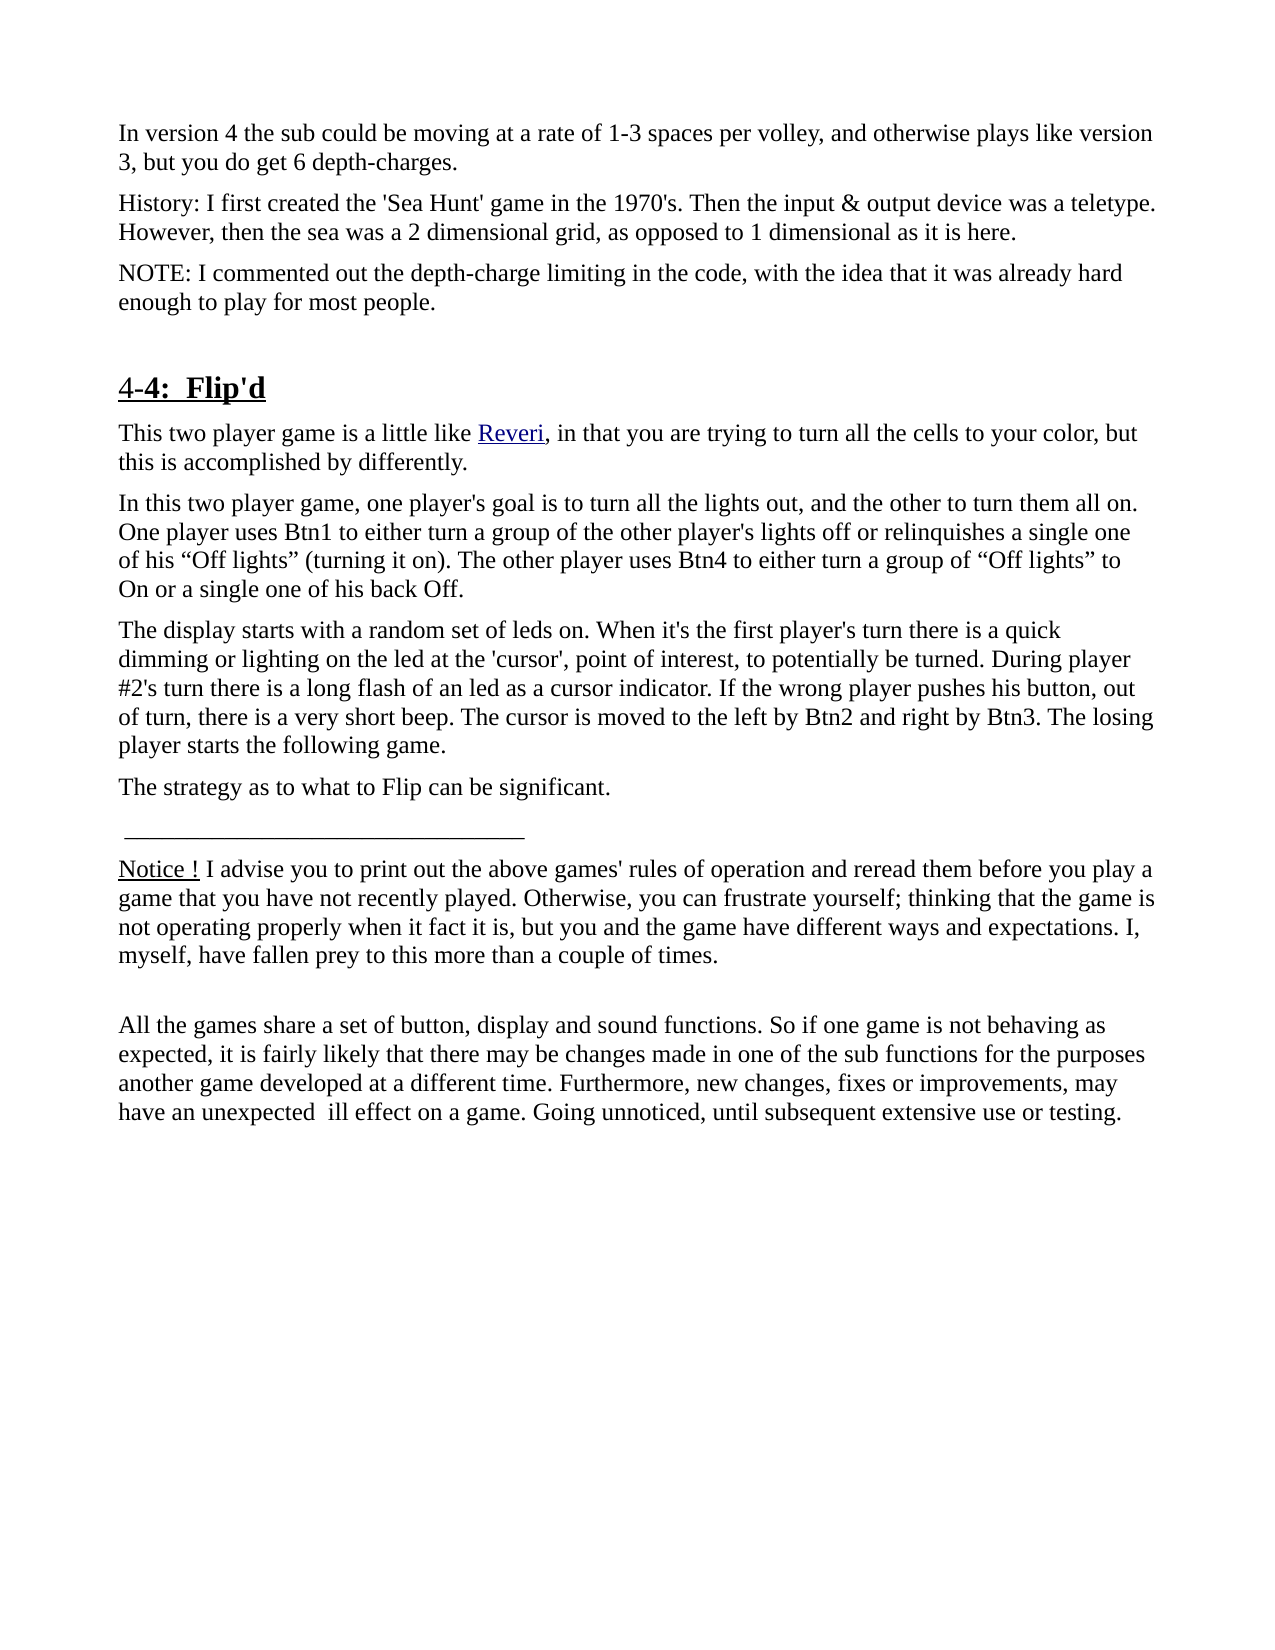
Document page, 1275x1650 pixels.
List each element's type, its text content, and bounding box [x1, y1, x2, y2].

text 4-4: Flip'd [118, 369, 1157, 405]
text ________________________________ [118, 813, 1157, 842]
text The display starts with a random set of leds on. When it's the first player's turn there is a quick dimming or lighting on the led at the 'cursor', point of interest, to potentially be turned. During player #2's turn there is a long flash of an led as a cursor indicator. If the wrong player pushes his button, out of turn, there is a very short beep. The cursor is moved to the left by Btn2 and right by Btn3. The losing player starts the following game. [118, 615, 1157, 759]
text This two player game is a little like Reveri, in that you are trying to turn all the cells to your color, but this is accomplished by differently. [118, 418, 1157, 475]
text History: I first created the 'Sea Hunt' game in the 1970's. Then the input & output device was a teletype. However, then the sea was a 2 dimensional grid, as opposed to 1 dimensional as it is here. [118, 188, 1157, 246]
text NOTE: I commented out the depth-charge limiting in the code, with the idea that it was already hard enough to play for most people. [118, 258, 1157, 316]
text All the games share a set of button, display and sound functions. So if one game is not behaving as expected, it is fairly likely that there may be changes made in one of the sub functions for the purposes another game developed at a different time. Furthermore, new changes, fixes or improvements, may have an unexpected ill effect on a game. Going unnoticed, until subsequent extensive use or testing. [118, 1010, 1157, 1125]
text In this two player game, one player's goal is to turn all the lights out, and the other to turn them all on. One player uses Btn1 to either turn a group of the other player's lights off or relinquishes a single one of his “Off lights” (turning it on). The other player uses Btn4 to either turn a group of “Off lights” to On or a single one of his back Off. [118, 488, 1157, 603]
text The strategy as to what to Flip can be significant. [118, 772, 1157, 800]
text In version 4 the sub could be moving at a rate of 1-3 spaces per volley, and otherwise plays like version 3, but you do get 6 depth-charges. [118, 118, 1157, 176]
text Notice ! I advise you to print out the above games' rules of operation and reread them before you play a game that you have not recently played. Otherwise, you can frustrate yourself; thinking that the game is not operating properly when it fact it is, but you and the game have different ways and expectations. I, myself, have fallen prey to this more than a couple of times. [118, 854, 1157, 969]
